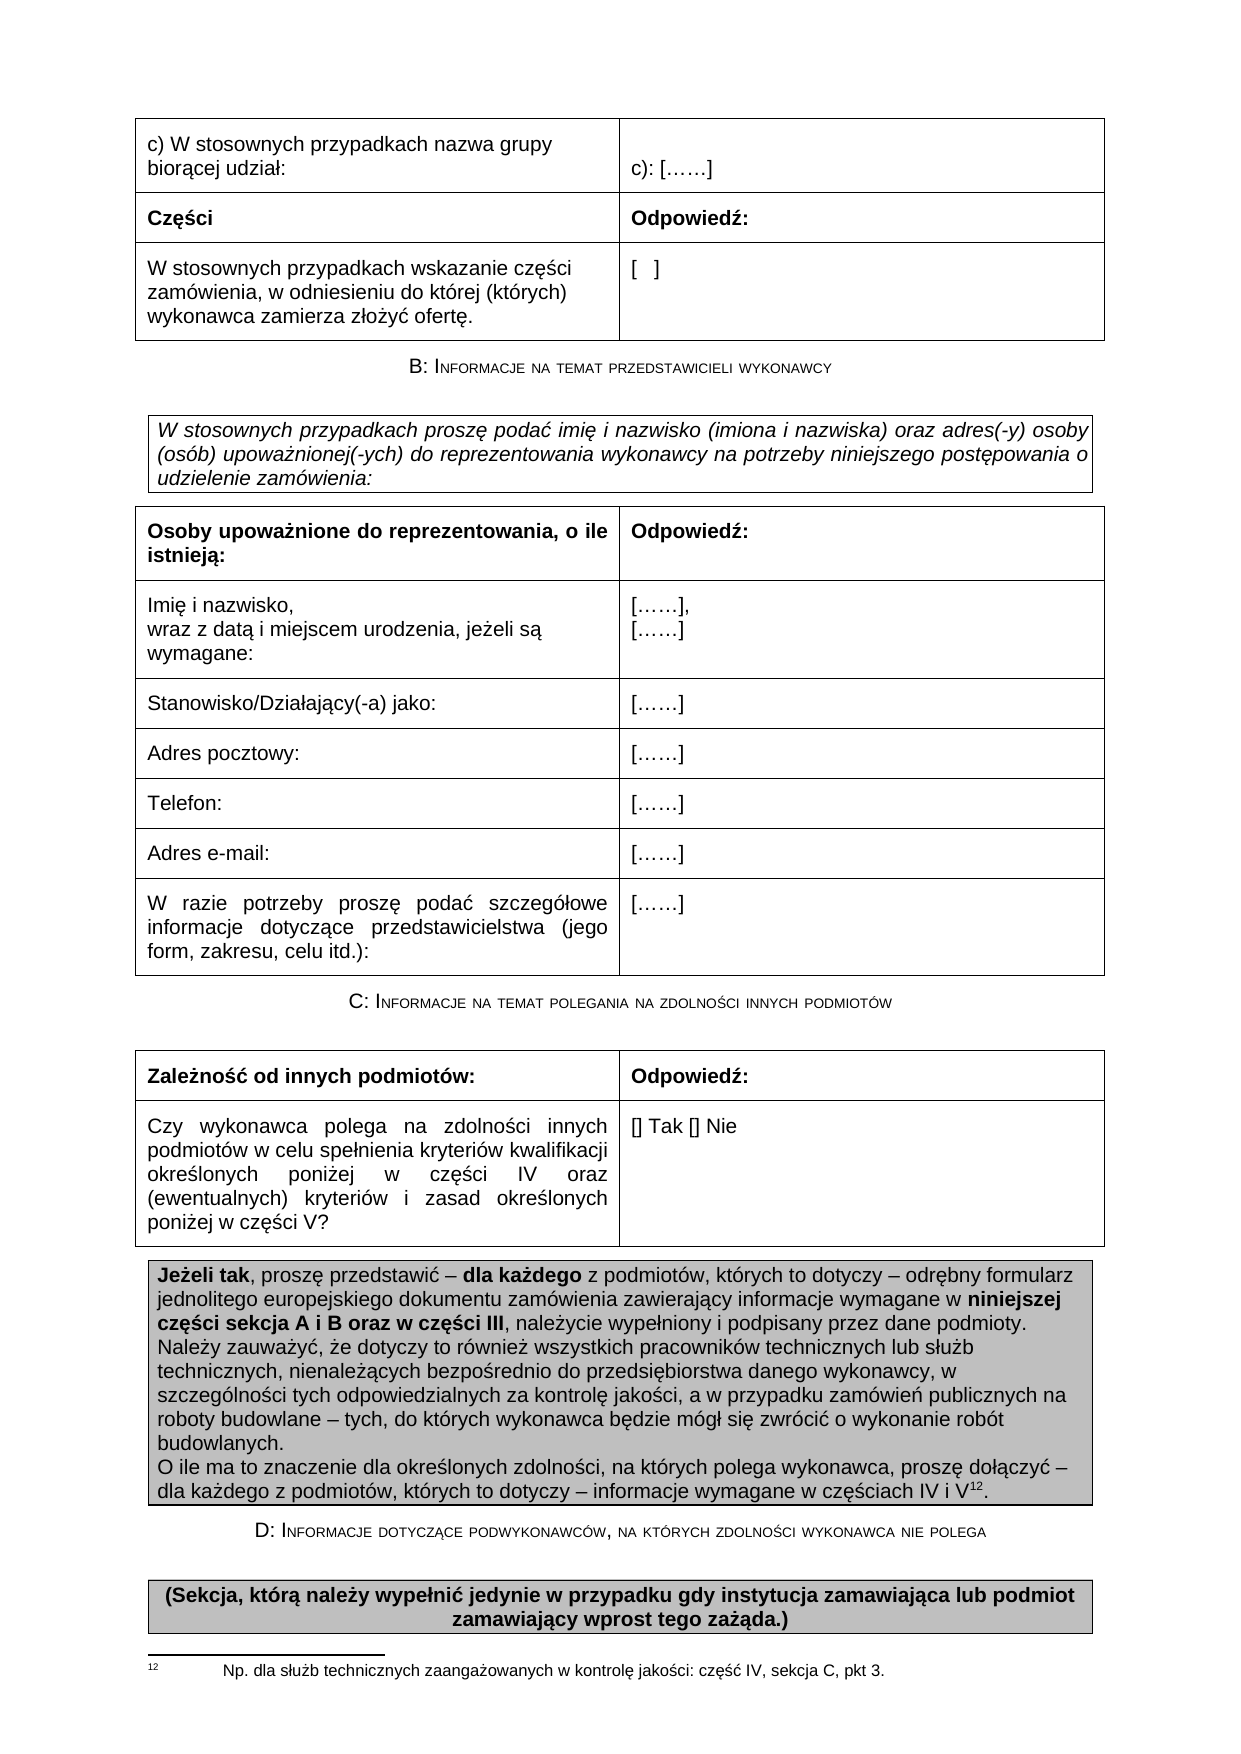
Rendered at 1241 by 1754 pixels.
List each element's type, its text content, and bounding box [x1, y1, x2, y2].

table_cell Części [136, 193, 619, 242]
text W stosownych przypadkach proszę podać imię i nazwisko (imiona i nazwiska) oraz adres(-y) osoby (osób) upoważnionej(-ych) do reprezentowania wykonawcy na potrzeby niniejszego postępowania o udzielenie zamówienia: [149, 416, 1092, 492]
title C: Informacje na temat polegania na zdolności innych podmiotów [148, 989, 1093, 1013]
table_cell [……], [……] [620, 581, 1104, 677]
table_cell c) W stosownych przypadkach nazwa grupy biorącej udział: [136, 119, 619, 192]
table_cell W stosownych przypadkach wskazanie części zamówienia, w odniesieniu do której (których) wykonawca zamierza złożyć ofertę. [136, 243, 619, 340]
table_header Odpowiedź: [620, 507, 1104, 579]
title D: Informacje dotyczące podwykonawców, na których zdolności wykonawca nie polega [148, 1518, 1093, 1542]
table_cell [……] [620, 779, 1104, 827]
table_cell Imię i nazwisko, wraz z datą i miejscem urodzenia, jeżeli są wymagane: [136, 581, 619, 677]
table_cell [……] [620, 879, 1104, 975]
table_cell Adres e-mail: [136, 829, 619, 877]
table_cell c): [……] [620, 119, 1104, 192]
text Np. dla służb technicznych zaangażowanych w kontrolę jakości: część IV, sekcja C, pkt 3. [148, 1661, 1093, 1680]
table_cell [……] [620, 679, 1104, 727]
table_cell [ ] [620, 243, 1104, 340]
table_cell Czy wykonawca polega na zdolności innych podmiotów w celu spełnienia kryteriów kwalifikacji określonych poniżej w części IV oraz (ewentualnych) kryteriów i zasad określonych poniżej w części V? [136, 1101, 619, 1246]
text Jeżeli tak, proszę przedstawić – dla każdego z podmiotów, których to dotyczy – odrębny formularz jednolitego europejskiego dokumentu zamówienia zawierający informacje wymagane w niniejszej części sekcja A i B oraz w części III, należycie wypełniony i podpisany przez dane podmioty. Należy zauważyć, że dotyczy to również wszystkich pracowników technicznych lub służb technicznych, nienależących bezpośrednio do przedsiębiorstwa danego wykonawcy, w szczególności tych odpowiedzialnych za kontrolę jakości, a w przypadku zamówień publicznych na roboty budowlane – tych, do których wykonawca będzie mógł się zwrócić o wykonanie robót budowlanych. O ile ma to znaczenie dla określonych zdolności, na których polega wykonawca, proszę dołączyć – dla każdego z podmiotów, których to dotyczy – informacje wymagane w częściach IV i V. [149, 1261, 1092, 1504]
table_cell Telefon: [136, 779, 619, 827]
table_cell Odpowiedź: [620, 193, 1104, 242]
title B: Informacje na temat przedstawicieli wykonawcy [148, 353, 1093, 377]
table_cell [……] [620, 729, 1104, 777]
table_header Zależność od innych podmiotów: [136, 1051, 619, 1100]
table_cell [] Tak [] Nie [620, 1101, 1104, 1246]
title (Sekcja, którą należy wypełnić jedynie w przypadku gdy instytucja zamawiająca lub podmiot zamawiający wprost tego zażąda.) [149, 1581, 1092, 1633]
table_cell W razie potrzeby proszę podać szczegółowe informacje dotyczące przedstawicielstwa (jego form, zakresu, celu itd.): [136, 879, 619, 975]
table_cell [……] [620, 829, 1104, 877]
table_header Osoby upoważnione do reprezentowania, o ile istnieją: [136, 507, 619, 579]
table_header Odpowiedź: [620, 1051, 1104, 1100]
table_cell Stanowisko/Działający(-a) jako: [136, 679, 619, 727]
table_cell Adres pocztowy: [136, 729, 619, 777]
